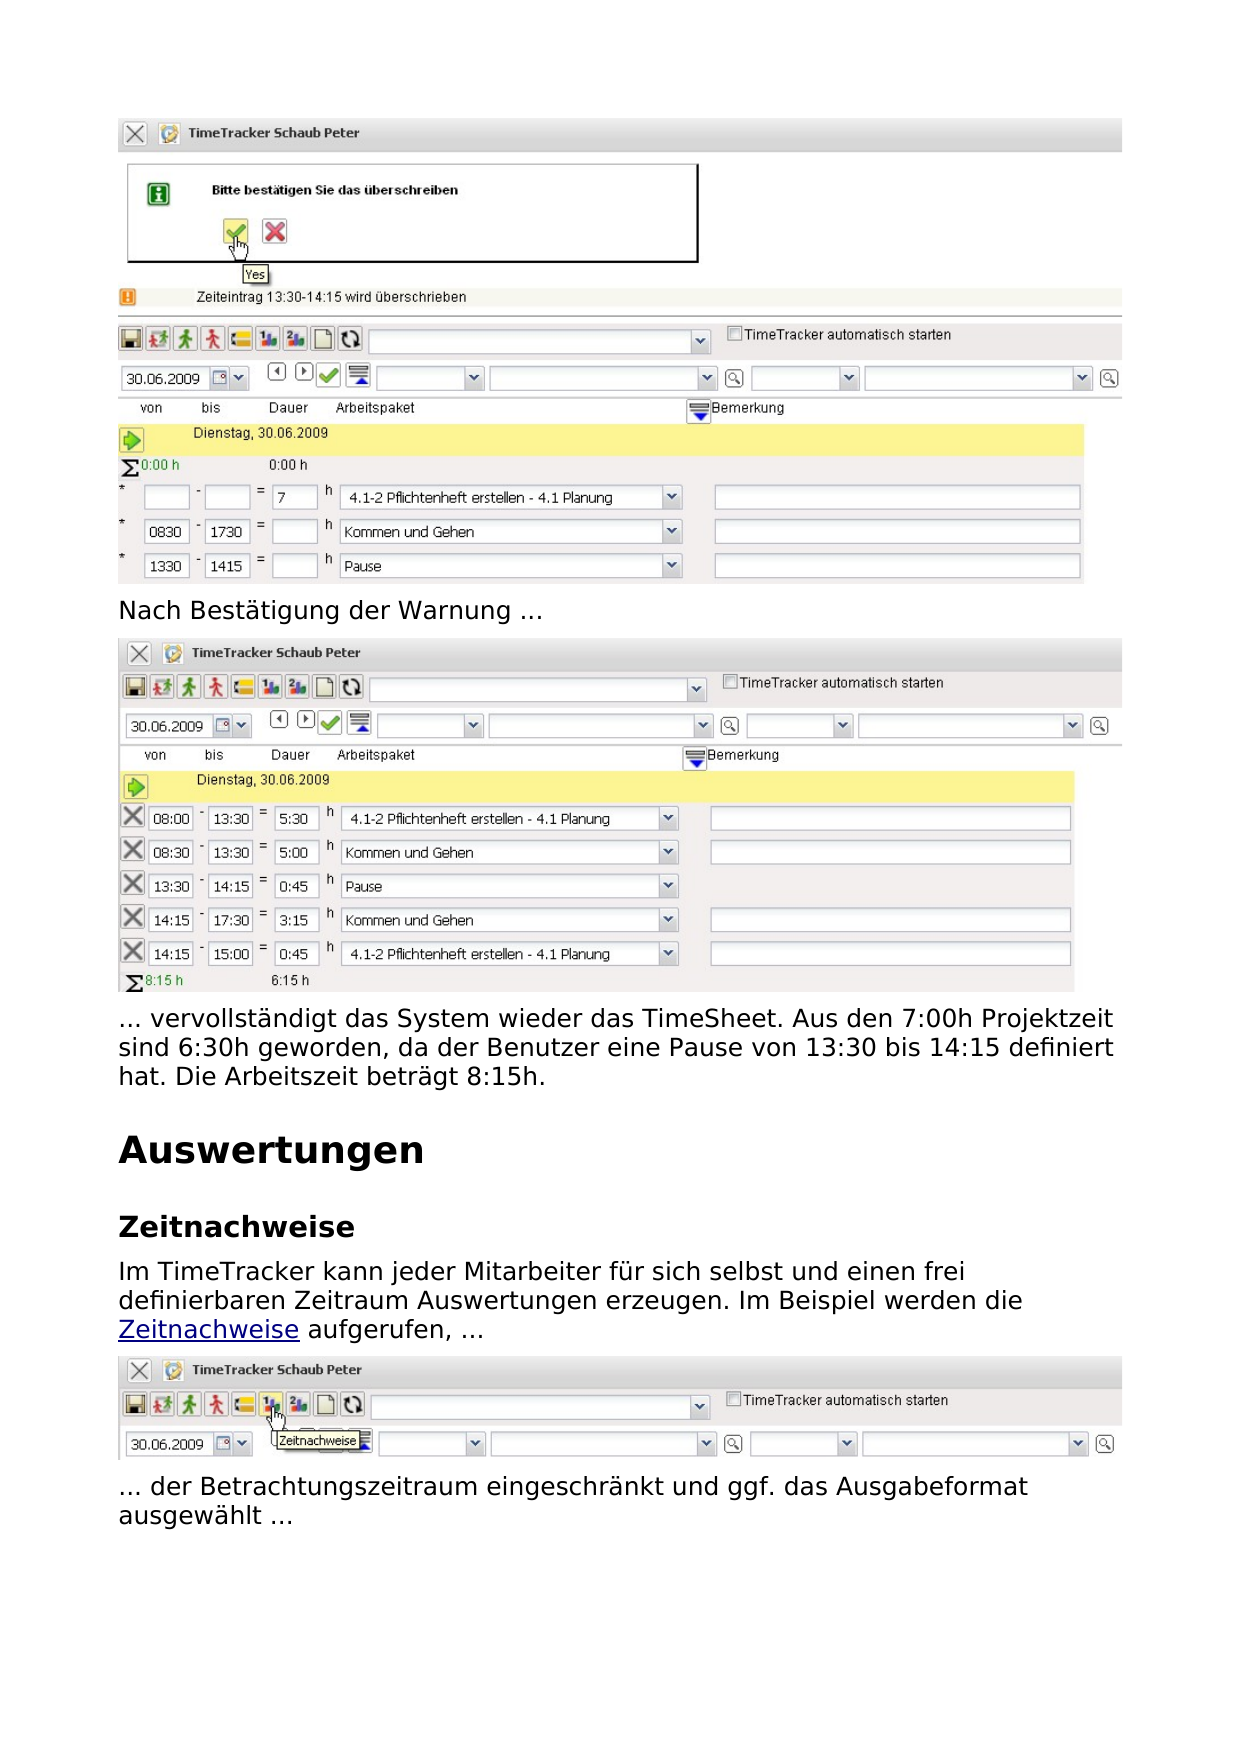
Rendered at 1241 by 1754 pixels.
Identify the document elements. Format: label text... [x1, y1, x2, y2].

subtitle Auswertungen [118, 1129, 1122, 1173]
picture [118, 1356, 1123, 1460]
subtitle Zeitnachweise [118, 1210, 1122, 1244]
text ... der Betrachtungszeitraum eingeschränkt und ggf. das Ausgabeformat ausgewählt ... [118, 1472, 1122, 1530]
text Im TimeTracker kann jeder Mitarbeiter für sich selbst und einen frei definierbaren Zeitraum Auswertungen erzeugen. Im Beispiel werden die Zeitnachweise aufgerufen, ... [118, 1257, 1122, 1344]
text ... vervollständigt das System wieder das TimeSheet. Aus den 7:00h Projektzeit sind 6:30h geworden, da der Benutzer eine Pause von 13:30 bis 14:15 definiert hat. Die Arbeitszeit beträgt 8:15h. [118, 1004, 1122, 1092]
text Nach Bestätigung der Warnung ... [118, 597, 1122, 626]
picture [118, 118, 1123, 584]
picture [118, 638, 1123, 992]
